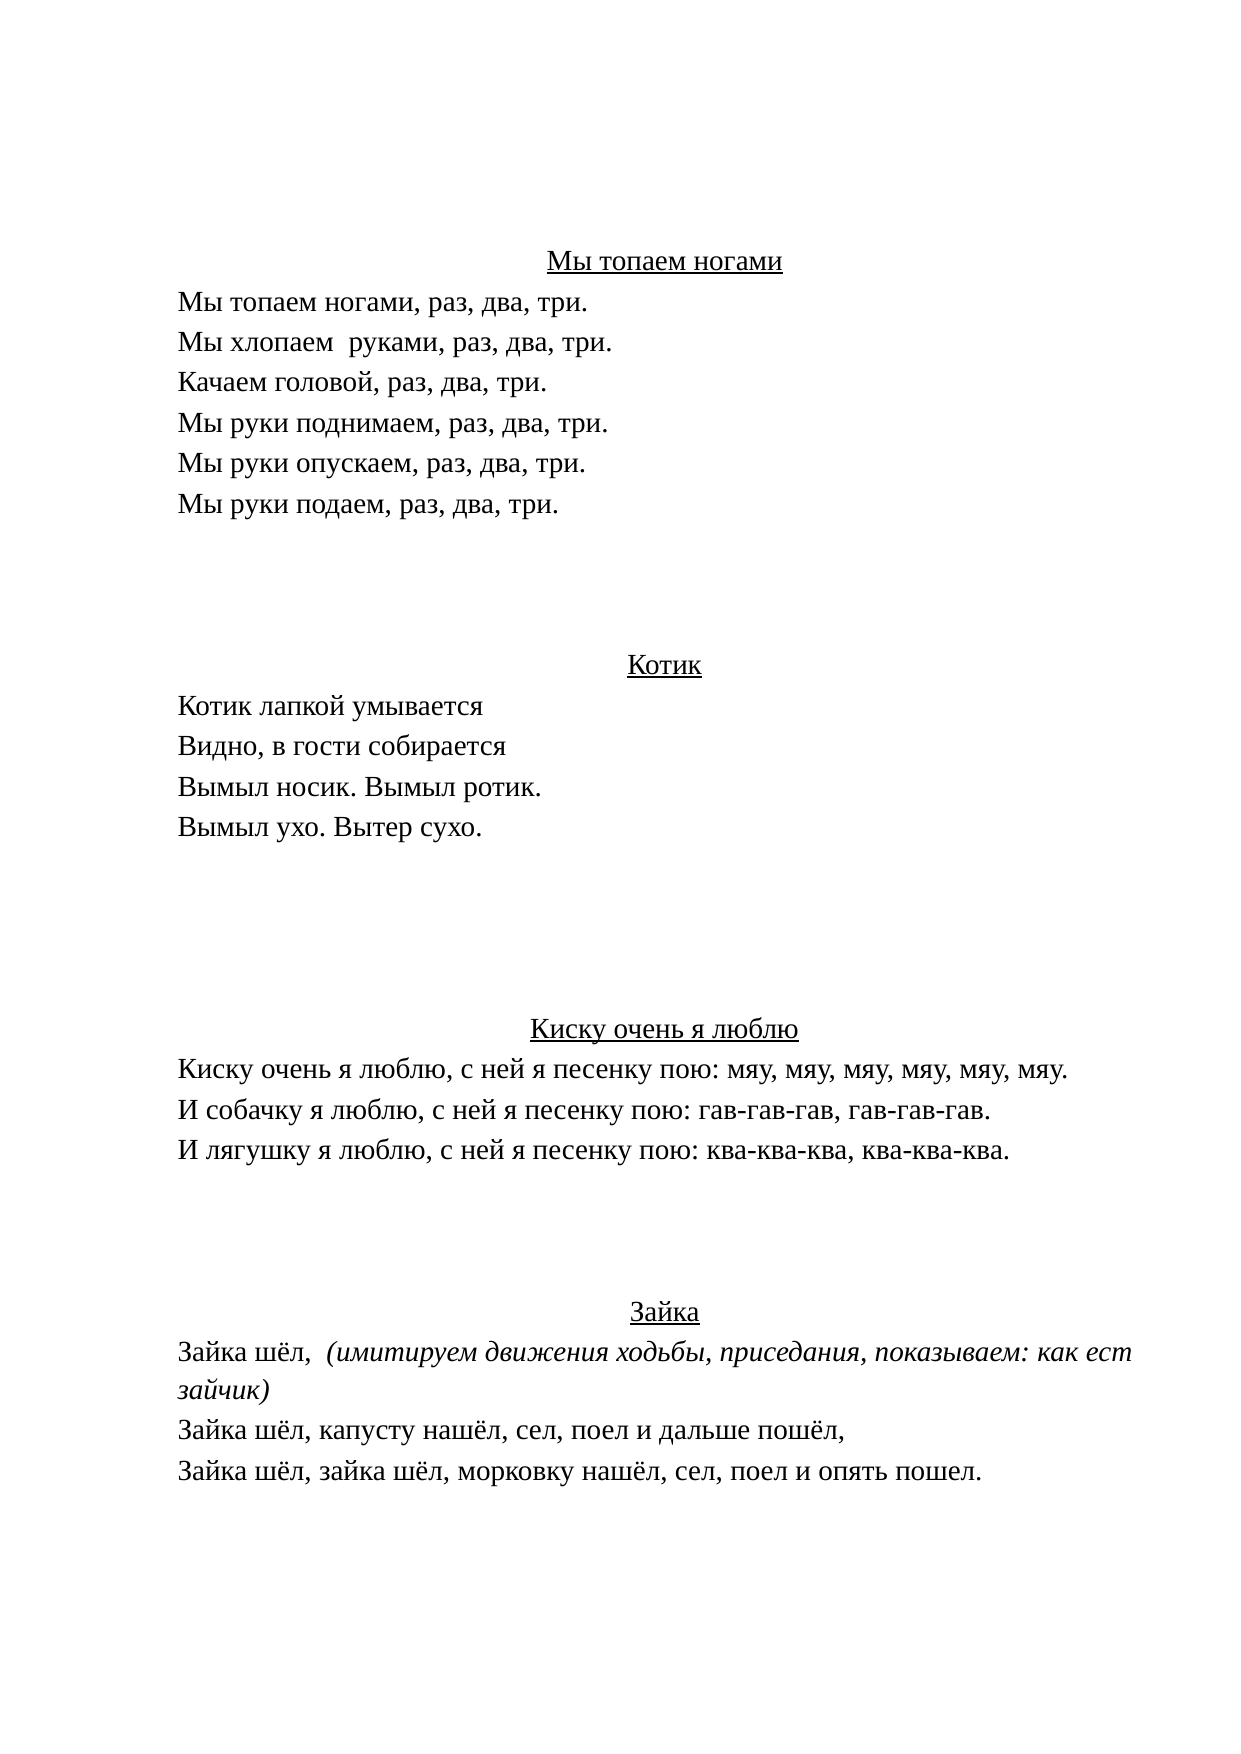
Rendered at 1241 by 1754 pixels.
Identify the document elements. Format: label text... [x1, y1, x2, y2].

text Качаем головой, раз, два, три. [177, 361, 1152, 398]
text Котик [177, 643, 1152, 681]
text Вымыл носик. Вымыл ротик. [177, 765, 1152, 802]
text Киску очень я люблю [177, 1007, 1152, 1045]
text Мы руки опускаем, раз, два, три. [177, 441, 1152, 479]
text Зайка шёл, (имитируем движения ходьбы, приседания, показываем: как ест зайчик) [177, 1331, 1152, 1406]
text Вымыл ухо. Вытер сухо. [177, 805, 1152, 843]
text И лягушку я люблю, с ней я песенку пою: ква-ква-ква, ква-ква-ква. [177, 1128, 1152, 1166]
text Мы руки подаем, раз, два, три. [177, 482, 1152, 519]
text Зайка шёл, капусту нашёл, сел, поел и дальше пошёл, [177, 1408, 1152, 1446]
text Котик лапкой умывается [177, 684, 1152, 721]
text Мы топаем ногами [177, 239, 1152, 277]
text Киску очень я люблю, с ней я песенку пою: мяу, мяу, мяу, мяу, мяу, мяу. [177, 1048, 1152, 1085]
text Мы хлопаем руками, раз, два, три. [177, 320, 1152, 358]
text Зайка шёл, зайка шёл, морковку нашёл, сел, поел и опять пошел. [177, 1449, 1152, 1486]
text Мы топаем ногами, раз, два, три. [177, 280, 1152, 317]
text Видно, в гости собирается [177, 724, 1152, 762]
text Зайка [177, 1290, 1152, 1328]
text И собачку я люблю, с ней я песенку пою: гав-гав-гав, гав-гав-гав. [177, 1088, 1152, 1126]
text Мы руки поднимаем, раз, два, три. [177, 401, 1152, 438]
